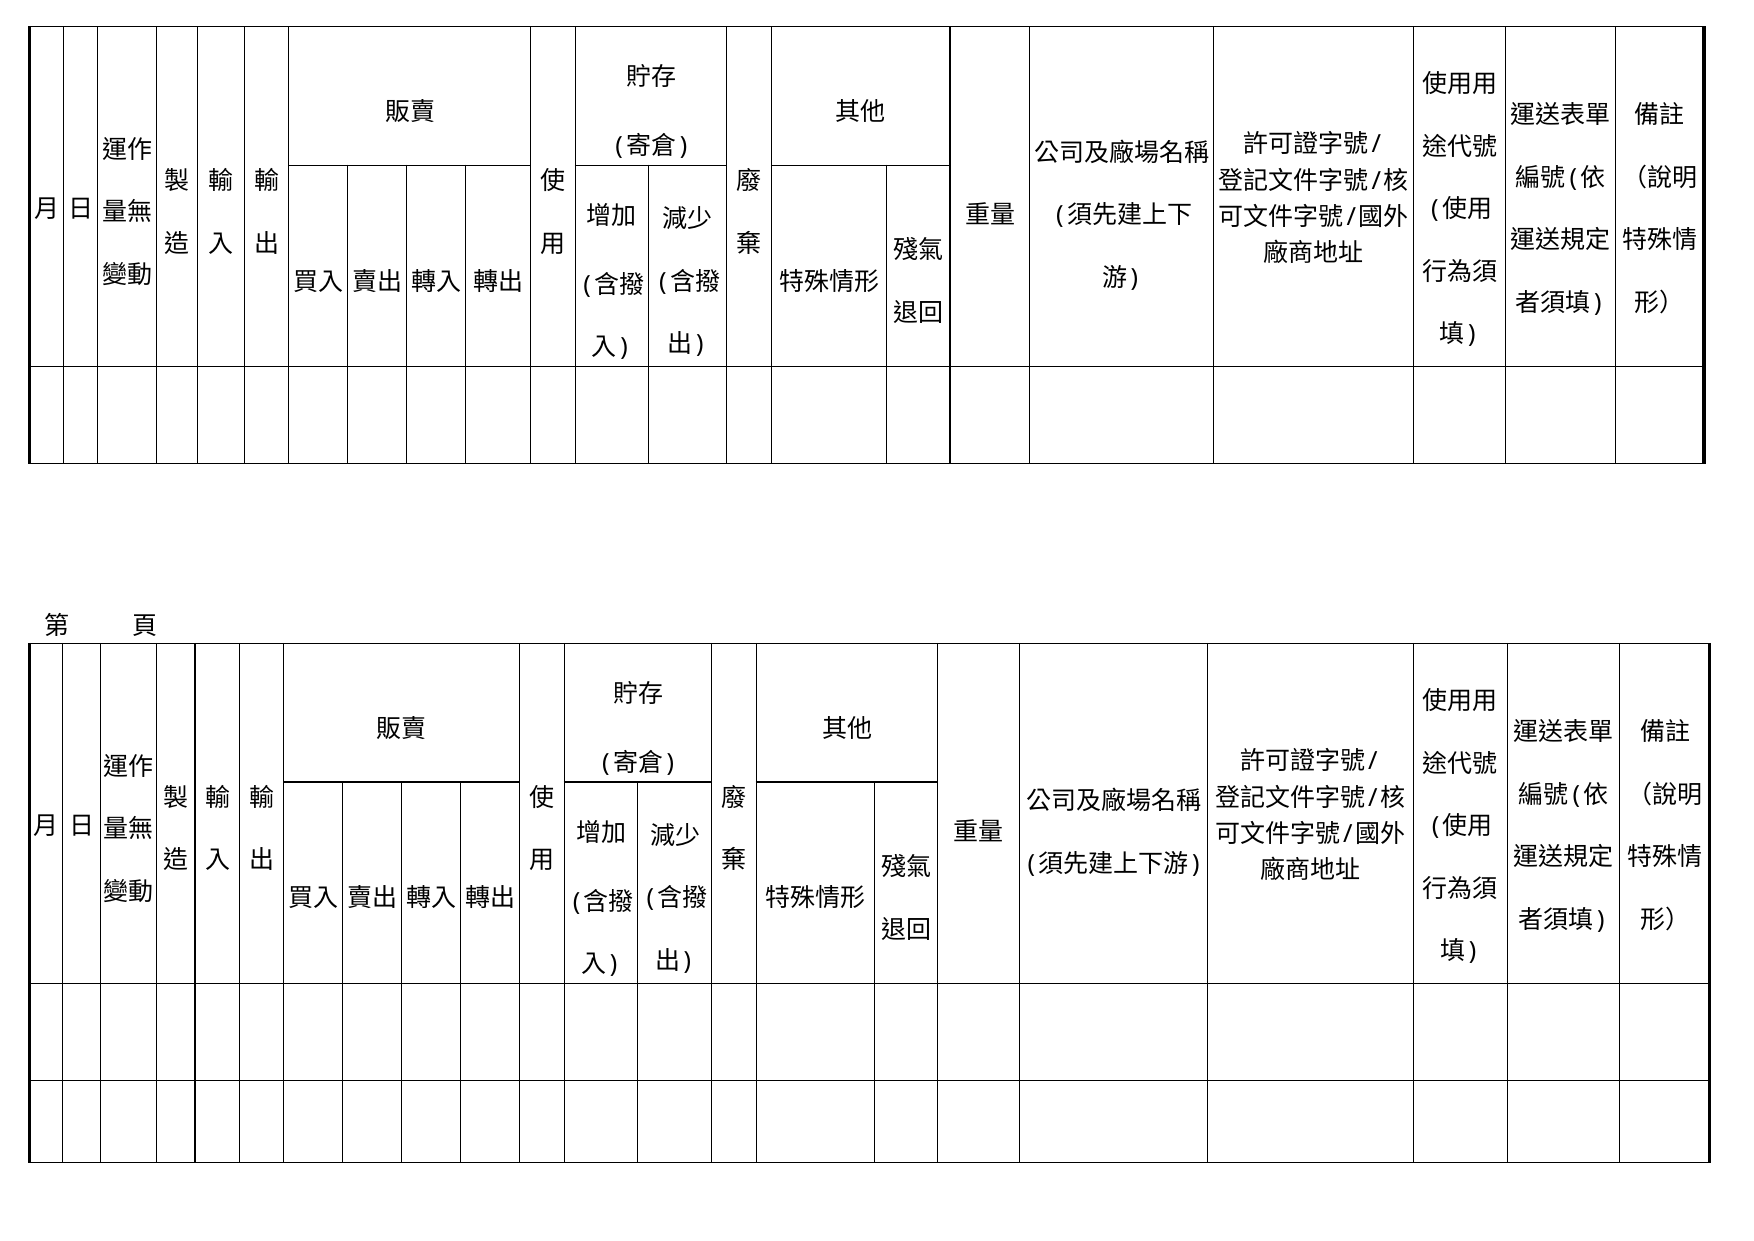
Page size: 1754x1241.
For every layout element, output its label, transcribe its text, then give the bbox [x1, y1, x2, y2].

table_cell [461, 984, 519, 1080]
table_cell [1414, 1081, 1507, 1162]
table_cell [343, 1081, 401, 1162]
table_cell 輸入 [198, 27, 244, 366]
table_cell [576, 367, 648, 463]
table_cell [772, 367, 886, 463]
table_cell 廢棄 [727, 27, 771, 366]
table_cell [64, 367, 97, 463]
table_header 運作量無變動 [101, 644, 156, 982]
table_cell [245, 367, 288, 463]
table_cell [638, 1081, 711, 1162]
table_cell 運送表單編號(依運送規定者須填) [1506, 27, 1615, 366]
table_header 輸出 [240, 644, 283, 982]
table_cell 特殊情形 [757, 783, 874, 982]
table_cell 使用 [531, 27, 575, 366]
table_cell 增加 (含撥入) [565, 783, 637, 982]
table_cell [638, 984, 711, 1080]
table_cell 製造 [157, 27, 197, 366]
table_cell [240, 984, 283, 1080]
table_header 重量 [938, 644, 1019, 982]
table_cell [1208, 1081, 1413, 1162]
table_cell [1706, 165, 1710, 366]
table_cell [1620, 1081, 1708, 1162]
table_cell 買入 [289, 166, 347, 366]
table_cell 販賣 [289, 27, 530, 164]
table_cell [1706, 366, 1710, 463]
table_header 廢棄 [712, 644, 756, 982]
table_cell [1506, 367, 1615, 463]
table_cell [289, 367, 347, 463]
table_cell 月 [31, 27, 63, 366]
table_cell 減少(含撥出) [638, 783, 711, 982]
table_header 公司及廠場名稱(須先建上下游) [1020, 644, 1207, 982]
table_cell 許可證字號/ 登記文件字號/核可文件字號/國外廠商地址 [1214, 27, 1413, 366]
table_cell 公司及廠場名稱(須先建上下游) [1030, 27, 1213, 366]
table_cell 轉出 [461, 783, 519, 982]
table_cell [157, 984, 194, 1080]
table_header 運送表單編號(依運送規定者須填) [1508, 644, 1619, 982]
table_header 日 [63, 644, 100, 982]
table_header 使用 [520, 644, 564, 982]
table_cell 殘氣退回 [875, 783, 937, 982]
table_cell [757, 984, 874, 1080]
table_cell 轉入 [407, 166, 465, 366]
table_cell 賣出 [348, 166, 406, 366]
table_cell [196, 984, 239, 1080]
table_cell [531, 367, 575, 463]
table_cell [1020, 984, 1207, 1080]
table_cell [1414, 367, 1505, 463]
table_cell [1508, 1081, 1619, 1162]
table_cell [875, 1081, 937, 1162]
table_cell [649, 367, 726, 463]
table_cell [875, 984, 937, 1080]
table_cell [31, 1081, 62, 1162]
table_header 其他 [757, 644, 937, 781]
table_header 製造 [157, 644, 194, 982]
table_cell [63, 984, 100, 1080]
table_cell [101, 1081, 156, 1162]
table_cell 特殊情形 [772, 166, 886, 366]
table_cell [466, 367, 530, 463]
table_cell [98, 367, 156, 463]
table_cell [520, 1081, 564, 1162]
table_cell [520, 984, 564, 1080]
table_cell 增加 (含撥入) [576, 166, 648, 366]
table_cell [407, 367, 465, 463]
table_cell [727, 367, 771, 463]
table_cell [402, 984, 460, 1080]
table_cell [31, 984, 62, 1080]
table_cell [757, 1081, 874, 1162]
table_cell [938, 984, 1019, 1080]
table_cell 使用用途代號(使用行為須填) [1414, 27, 1505, 366]
table_cell 其他 [772, 27, 949, 164]
text 第 頁 [29, 601, 1713, 643]
table_cell 減少(含撥出) [649, 166, 726, 366]
table_cell [1214, 367, 1413, 463]
table_cell [1508, 984, 1619, 1080]
table_cell [240, 1081, 283, 1162]
table_cell [712, 984, 756, 1080]
table_cell [712, 1081, 756, 1162]
table_cell [1616, 367, 1702, 463]
table_header 許可證字號/ 登記文件字號/核可文件字號/國外廠商地址 [1208, 644, 1413, 982]
table_cell 日 [64, 27, 97, 366]
table_cell 買入 [284, 783, 342, 982]
table_cell [565, 1081, 637, 1162]
table_cell [157, 367, 197, 463]
table_cell 運作量無變動 [98, 27, 156, 366]
table_cell 殘氣退回 [887, 166, 949, 366]
table_cell [196, 1081, 239, 1162]
table_cell [1414, 984, 1507, 1080]
table_header 月 [31, 644, 62, 982]
table_cell [1020, 1081, 1207, 1162]
table_cell [1030, 367, 1213, 463]
table_header 販賣 [284, 644, 519, 781]
table_header 貯存 (寄倉) [565, 644, 711, 781]
table_cell [951, 367, 1029, 463]
table_cell [31, 367, 63, 463]
table_cell [1620, 984, 1708, 1080]
table_header 輸入 [196, 644, 239, 982]
table_cell [63, 1081, 100, 1162]
table_cell 賣出 [343, 783, 401, 982]
table_cell 輸出 [245, 27, 288, 366]
table_cell [348, 367, 406, 463]
table_cell [198, 367, 244, 463]
table_cell [1208, 984, 1413, 1080]
table_header 使用用途代號(使用行為須填) [1414, 644, 1507, 982]
table_cell 轉出 [466, 166, 530, 366]
table_cell [284, 1081, 342, 1162]
table_cell [101, 984, 156, 1080]
table_cell [461, 1081, 519, 1162]
table_cell 重量 [951, 27, 1029, 366]
table_cell [284, 984, 342, 1080]
table_cell [402, 1081, 460, 1162]
table_cell [887, 367, 949, 463]
table_cell 貯存 (寄倉) [576, 27, 726, 164]
table_cell [343, 984, 401, 1080]
table_cell [157, 1081, 194, 1162]
table_cell [565, 984, 637, 1080]
table_cell [938, 1081, 1019, 1162]
table_cell [1706, 26, 1710, 164]
table_cell 轉入 [402, 783, 460, 982]
table_header 備註（說明特殊情形） [1620, 644, 1708, 982]
table_cell 備註（說明特殊情形） [1616, 27, 1702, 366]
